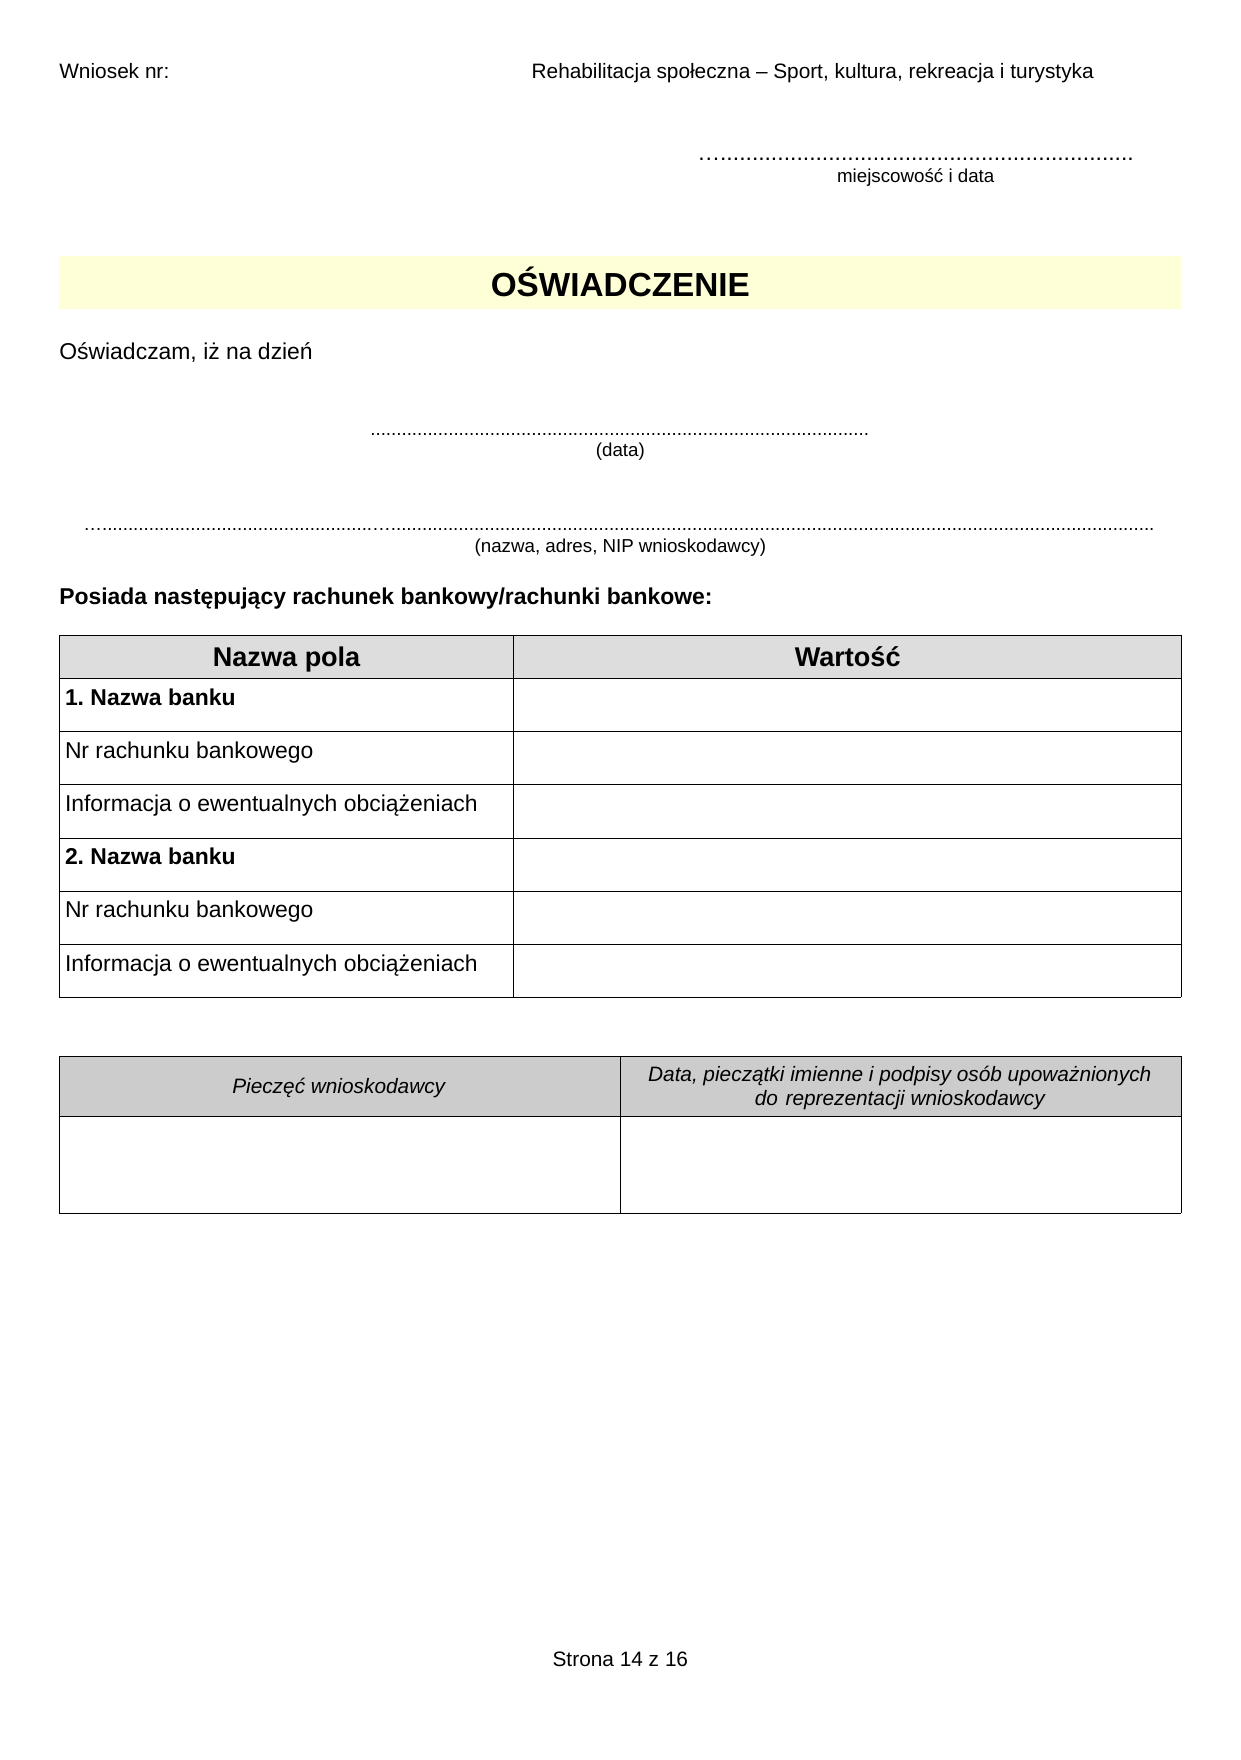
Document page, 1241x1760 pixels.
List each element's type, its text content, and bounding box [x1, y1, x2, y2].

table_cell Informacja o ewentualnych obciążeniach [60, 945, 513, 997]
table_cell [514, 732, 1181, 784]
table_header Data, pieczątki imienne i podpisy osób upoważnionych do reprezentacji wnioskodawcy [621, 1057, 1181, 1116]
table_cell [514, 839, 1181, 891]
text Oświadczam, iż na dzień [59, 338, 1181, 364]
text Posiada następujący rachunek bankowy/rachunki bankowe: [59, 583, 1181, 609]
table_cell [514, 892, 1181, 944]
table_header Wartość [514, 636, 1181, 678]
table_cell Informacja o ewentualnych obciążeniach [60, 785, 513, 837]
text (nazwa, adres, NIP wnioskodawcy) [59, 535, 1181, 556]
table_cell 1. Nazwa banku [60, 679, 513, 731]
table_cell [621, 1117, 1181, 1212]
table_cell Nr rachunku bankowego [60, 732, 513, 784]
subtitle OŚWIADCZENIE [59, 256, 1181, 309]
text …................................................................. [650, 139, 1181, 165]
table_cell [60, 1117, 620, 1212]
text …....................................................…................................................................................................................................................... [59, 513, 1181, 535]
text (data) [59, 439, 1181, 460]
table_cell Nr rachunku bankowego [60, 892, 513, 944]
text miejscowość i data [650, 165, 1181, 187]
table_cell [514, 679, 1181, 731]
text ................................................................................................ [59, 417, 1181, 439]
table_cell [514, 945, 1181, 997]
table_header Pieczęć wnioskodawcy [60, 1057, 620, 1116]
table_cell [514, 785, 1181, 837]
table_header Nazwa pola [60, 636, 513, 678]
table_cell 2. Nazwa banku [60, 839, 513, 891]
